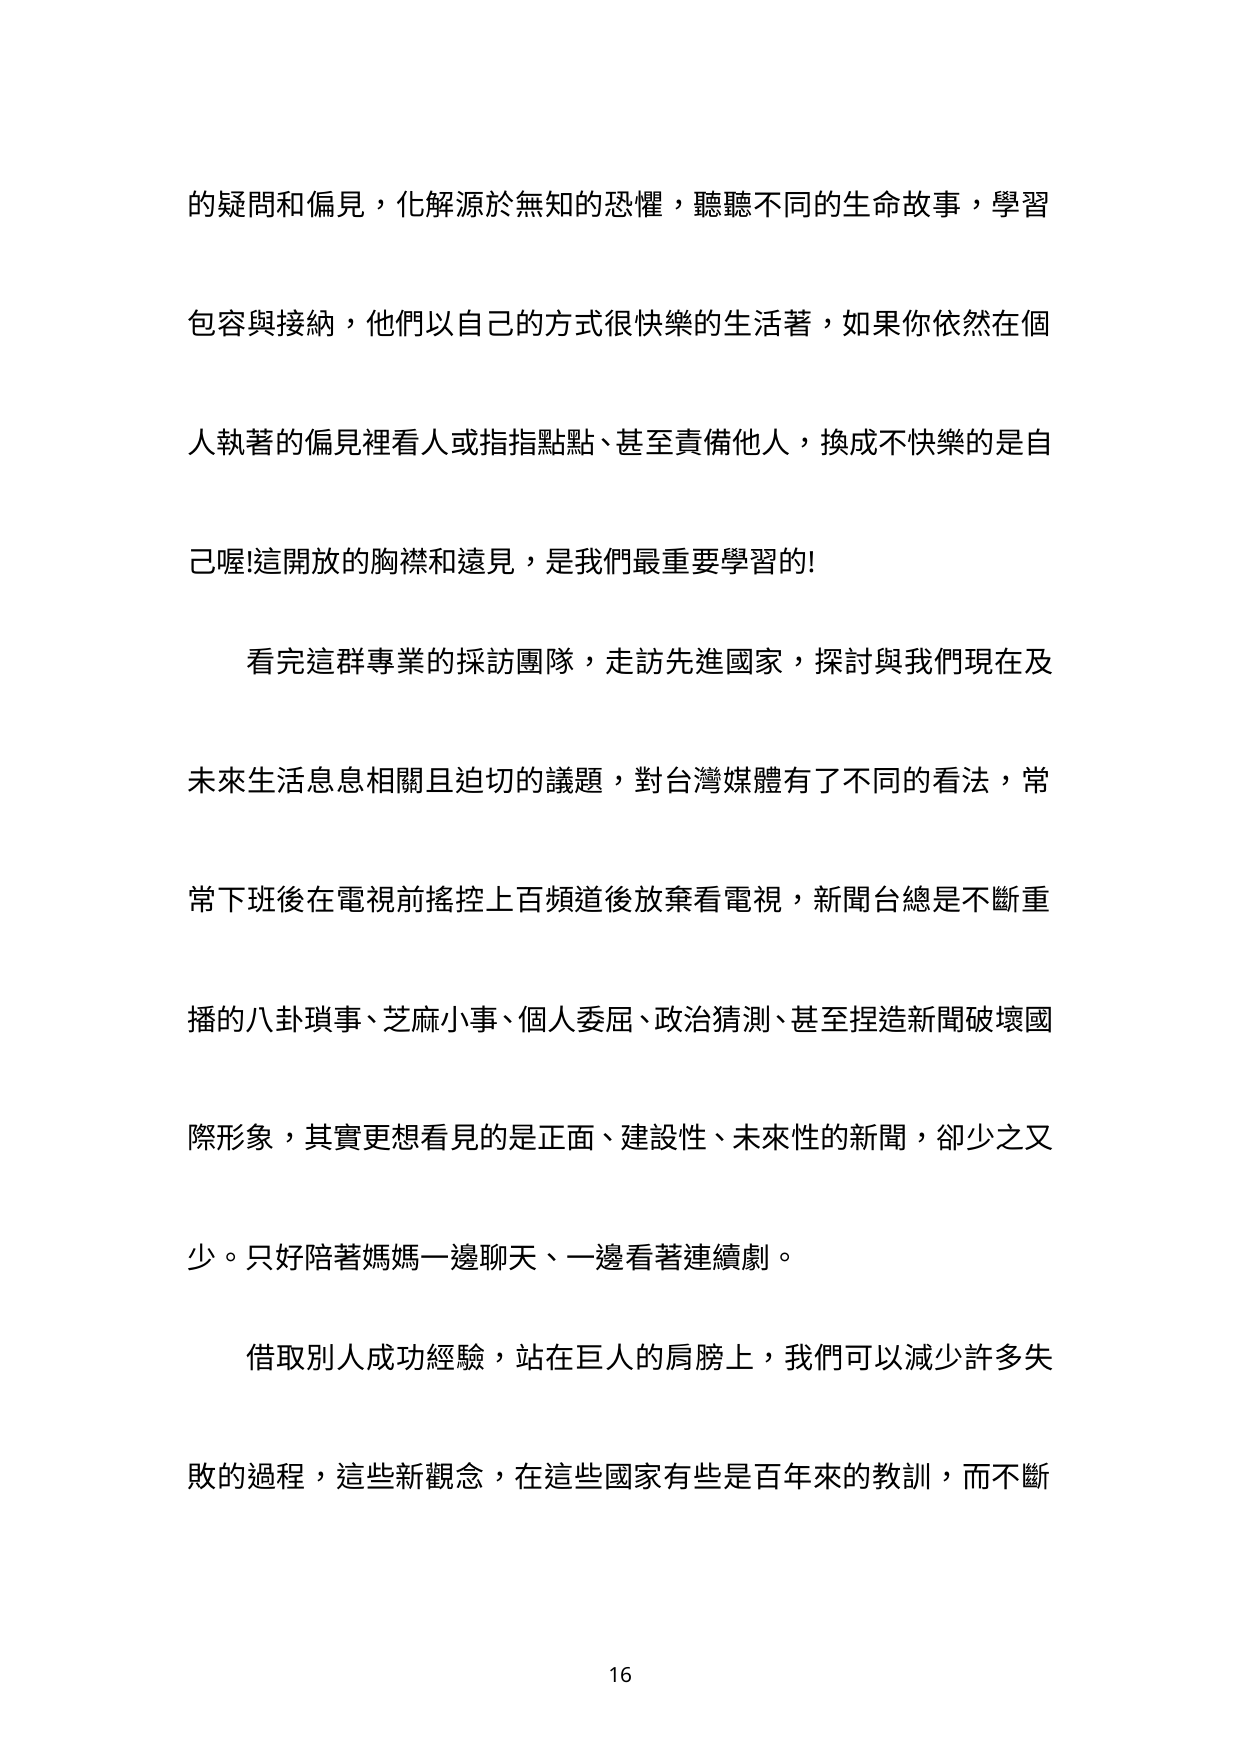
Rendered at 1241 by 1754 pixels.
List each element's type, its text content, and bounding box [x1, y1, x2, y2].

text 看完這群專業的採訪團隊，走訪先進國家，探討與我們現在及未來生活息息相關且迫切的議題，對台灣媒體有了不同的看法，常常下班後在電視前搖控上百頻道後放棄看電視，新聞台總是不斷重播的八卦瑣事、芝麻小事、個人委屈、政治猜測、甚至捏造新聞破壞國際形象，其實更想看見的是正面、建設性、未來性的新聞，卻少之又少。只好陪著媽媽一邊聊天、一邊看著連續劇。 [187, 620, 1053, 1295]
text 借取別人成功經驗，站在巨人的肩膀上，我們可以減少許多失敗的過程，這些新觀念，在這些國家有些是百年來的教訓，而不斷 [187, 1316, 1053, 1514]
text 的疑問和偏見，化解源於無知的恐懼，聽聽不同的生命故事，學習包容與接納，他們以自己的方式很快樂的生活著，如果你依然在個人執著的偏見裡看人或指指點點、甚至責備他人，換成不快樂的是自己喔!這開放的胸襟和遠見，是我們最重要學習的! [187, 163, 1053, 599]
